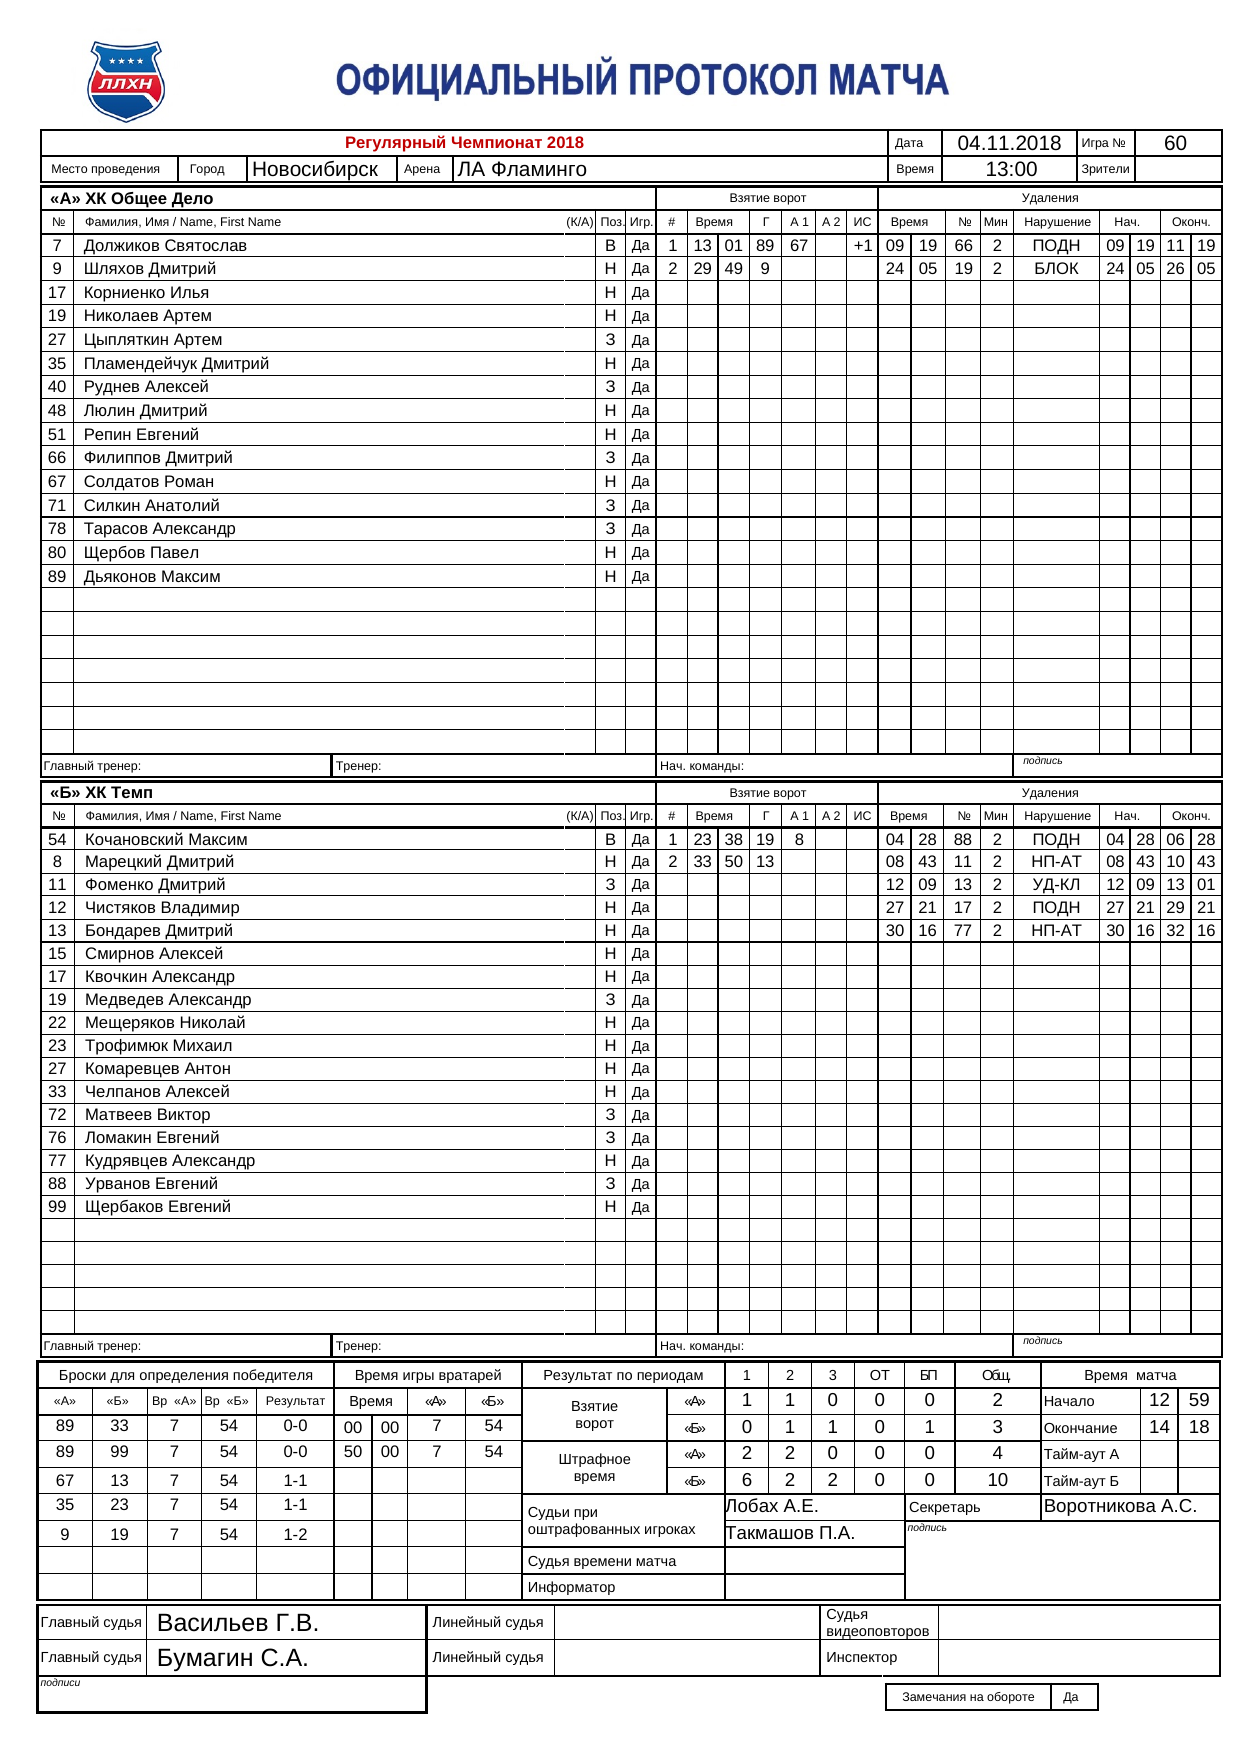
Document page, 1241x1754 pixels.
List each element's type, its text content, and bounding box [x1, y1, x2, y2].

table_cell [750, 1150, 781, 1172]
table_cell Главный судья [39, 1606, 146, 1639]
table_cell 0 [812, 1389, 854, 1413]
table_cell [719, 1058, 749, 1079]
table_cell [719, 943, 749, 964]
table_cell [912, 1127, 943, 1149]
table_cell [912, 1150, 943, 1172]
table_cell 3 [956, 1415, 1040, 1440]
table_cell [847, 612, 877, 634]
table_cell З [596, 518, 625, 540]
table_cell 00 [373, 1441, 407, 1467]
table_cell [1161, 943, 1190, 964]
table_cell [335, 1468, 371, 1493]
table_cell [1161, 376, 1190, 398]
table_header Игра № [1078, 131, 1134, 155]
table_cell [688, 659, 717, 682]
table_cell [1014, 305, 1099, 327]
table_cell [257, 1574, 333, 1599]
table_cell [1161, 1219, 1190, 1241]
table_cell 16 [1192, 920, 1221, 941]
table_cell [847, 376, 877, 398]
table_cell [657, 470, 687, 493]
table_cell Репин Евгений [74, 423, 564, 445]
table_cell [1161, 730, 1190, 753]
table_cell [946, 659, 980, 682]
table_cell [782, 541, 815, 564]
table_cell [847, 1173, 877, 1195]
table_cell [1131, 565, 1160, 587]
table_cell [782, 494, 815, 516]
table_cell [750, 730, 781, 753]
table_cell [1161, 989, 1190, 1011]
table_cell [847, 1242, 877, 1264]
table_cell [1100, 1150, 1129, 1172]
table_cell № [946, 211, 980, 233]
table_cell [719, 612, 749, 634]
table_cell А 1 [782, 805, 815, 826]
table_cell [750, 1288, 781, 1310]
table_cell [1014, 1173, 1099, 1195]
table_cell 05 [1131, 257, 1160, 280]
table_cell +1 [847, 235, 877, 256]
table_cell [1014, 943, 1099, 964]
table_cell [912, 966, 943, 987]
table_cell [626, 659, 655, 682]
table_header «Б» ХК Темп [42, 783, 655, 803]
table_cell 54 [202, 1494, 256, 1520]
table_cell 19 [750, 829, 781, 849]
table_cell [750, 352, 781, 374]
table_cell [719, 565, 749, 587]
table_cell [816, 518, 846, 540]
table_cell [816, 707, 846, 729]
table_cell 24 [1100, 257, 1129, 280]
table_cell [719, 1081, 749, 1103]
table_cell [912, 470, 945, 493]
table_cell [42, 636, 73, 658]
table_cell [944, 1035, 980, 1057]
table_cell [596, 1219, 625, 1241]
table_cell [657, 541, 687, 564]
table_cell [565, 659, 595, 682]
table_cell [782, 1127, 815, 1149]
table_cell [847, 874, 877, 895]
table_cell [1192, 328, 1221, 351]
table_cell [1100, 518, 1129, 540]
table_cell [1192, 659, 1221, 682]
table_cell [879, 1173, 910, 1195]
table_cell [596, 1242, 625, 1264]
table_cell [879, 683, 910, 706]
table_cell Да [626, 874, 655, 895]
table_cell [879, 518, 910, 540]
table_cell Да [626, 1035, 655, 1057]
table_cell [847, 1035, 877, 1057]
table_cell [335, 1574, 371, 1599]
table_cell [981, 1150, 1013, 1172]
table_cell [1100, 659, 1129, 682]
table_cell [565, 1173, 595, 1195]
table_cell Н [596, 850, 625, 872]
table_cell [912, 1035, 943, 1057]
table_cell [1192, 989, 1221, 1011]
table_cell [816, 730, 846, 753]
table_cell [912, 541, 945, 564]
table_cell 13 [688, 235, 717, 256]
table_cell 28 [1131, 829, 1160, 849]
table_cell УД-КЛ [1014, 874, 1099, 895]
table_header Удаления [879, 188, 1221, 209]
table_cell [879, 423, 910, 445]
table_cell [596, 707, 625, 729]
table_cell [657, 896, 687, 918]
table_cell [782, 636, 815, 658]
table_cell [93, 1547, 147, 1573]
table_cell [335, 1494, 371, 1520]
table_cell [335, 1547, 371, 1573]
table_cell [1192, 1311, 1221, 1333]
table_header 04.11.2018 [943, 131, 1076, 155]
table_cell (К/А) [565, 211, 595, 233]
table_cell 9 [42, 257, 73, 280]
table_cell 27 [42, 328, 73, 351]
table_cell [782, 920, 815, 941]
table_cell Н [596, 920, 625, 941]
table_cell 2 [769, 1442, 811, 1467]
table_cell 21 [1192, 896, 1221, 918]
table_cell Да [626, 1196, 655, 1218]
table_cell 00 [335, 1416, 371, 1440]
table_cell [939, 1640, 1219, 1675]
table_cell [1192, 281, 1221, 303]
table_cell [847, 494, 877, 516]
table_cell [946, 494, 980, 516]
table_cell [657, 1265, 687, 1287]
table_cell [1192, 1242, 1221, 1264]
table_cell [1161, 281, 1190, 303]
table_cell [688, 588, 717, 611]
table_cell [42, 588, 73, 611]
table_cell [1161, 612, 1190, 634]
table_cell [1161, 1127, 1190, 1149]
table_cell [565, 730, 595, 753]
table_cell [944, 1127, 980, 1149]
table_cell 66 [42, 446, 73, 469]
table_cell [1131, 541, 1160, 564]
table_cell 2 [981, 896, 1013, 918]
table_cell [719, 659, 749, 682]
table_cell 7 [148, 1468, 201, 1493]
table_cell [782, 659, 815, 682]
table_cell [750, 446, 781, 469]
table_cell [1100, 1058, 1129, 1079]
table_cell [1100, 730, 1129, 753]
table_cell [1100, 707, 1129, 729]
table_cell [1131, 1150, 1160, 1172]
table_cell [565, 1150, 595, 1172]
table_cell Н [596, 399, 625, 422]
table_cell [912, 1242, 943, 1264]
table_cell [782, 1265, 815, 1287]
table_cell 11 [1161, 235, 1190, 256]
table_cell [981, 612, 1013, 634]
table_cell [719, 328, 749, 351]
table_cell Бондарев Дмитрий [75, 920, 564, 941]
table_header Замечания на обороте [887, 1685, 1050, 1709]
table_cell 12 [1100, 874, 1129, 895]
table_cell [782, 1288, 815, 1310]
table_cell 27 [879, 896, 910, 918]
table_cell [373, 1547, 407, 1573]
table_cell Да [626, 257, 655, 280]
table_cell 0 [855, 1389, 904, 1413]
table_cell [1192, 1150, 1221, 1172]
table_cell 35 [42, 352, 73, 374]
table_cell [1192, 305, 1221, 327]
table_cell Пламендейчук Дмитрий [74, 352, 564, 374]
table_cell [688, 1012, 717, 1033]
table_cell [1100, 943, 1129, 964]
table_cell [1100, 1311, 1129, 1333]
table_cell З [596, 989, 625, 1011]
table_cell [1100, 399, 1129, 422]
table_cell [596, 683, 625, 706]
table_cell подписи [39, 1677, 425, 1711]
table_cell [657, 1035, 687, 1057]
table_cell [626, 636, 655, 658]
table_cell [408, 1547, 465, 1573]
table_cell [816, 1035, 846, 1057]
table_cell [1100, 588, 1129, 611]
table_cell [688, 494, 717, 516]
table_cell [782, 1150, 815, 1172]
table_cell 66 [946, 235, 980, 256]
table_cell А 2 [816, 211, 846, 233]
table_cell [946, 565, 980, 587]
table_cell [657, 1150, 687, 1172]
table_cell Нач. команды: [657, 1335, 1012, 1356]
table_cell 13 [944, 874, 980, 895]
table_cell [1161, 399, 1190, 422]
table_cell 09 [1131, 874, 1160, 895]
table_cell [1161, 1104, 1190, 1126]
table_cell [596, 1311, 625, 1333]
table_cell [719, 1104, 749, 1126]
table_cell [1014, 423, 1099, 445]
table_cell [1192, 1265, 1221, 1287]
table_cell 33 [93, 1416, 147, 1440]
table_cell 2 [981, 235, 1013, 256]
table_cell [1192, 730, 1221, 753]
table_cell [1141, 1468, 1177, 1493]
table_cell [883, 1677, 1220, 1681]
table_cell [688, 1058, 717, 1079]
table_cell [750, 1196, 781, 1218]
table_cell [626, 707, 655, 729]
table_cell [1100, 446, 1129, 469]
table_cell [847, 943, 877, 964]
table_cell [688, 612, 717, 634]
table_cell [750, 1035, 781, 1057]
table_cell [912, 1219, 943, 1241]
table_cell [847, 281, 877, 303]
table_cell [750, 1311, 781, 1333]
table_cell [782, 588, 815, 611]
table_cell [1131, 636, 1160, 658]
table_cell [981, 636, 1013, 658]
table_cell [688, 328, 717, 351]
table_cell [1100, 966, 1129, 987]
table_cell Воротникова А.С. [1042, 1495, 1219, 1520]
table_cell [373, 1574, 407, 1599]
table_cell [1192, 612, 1221, 634]
table_cell [1014, 707, 1099, 729]
table_cell [565, 588, 595, 611]
table_cell [847, 989, 877, 1011]
table_cell 6 [726, 1468, 768, 1493]
table_cell [626, 1219, 655, 1241]
table_cell [626, 1311, 655, 1333]
table_cell [981, 446, 1013, 469]
table_cell [1131, 659, 1160, 682]
table_cell [42, 707, 73, 729]
table_cell 01 [719, 235, 749, 256]
table_cell [1161, 1173, 1190, 1195]
table_cell З [596, 446, 625, 469]
table_cell [1014, 1127, 1099, 1149]
table_cell [879, 1104, 910, 1126]
table_cell З [596, 1127, 625, 1149]
table_cell 78 [42, 518, 73, 540]
table_cell [1161, 659, 1190, 682]
table_cell [565, 257, 595, 280]
table_cell [1161, 518, 1190, 540]
table_cell [946, 281, 980, 303]
table_cell [879, 305, 910, 327]
table_cell [879, 943, 910, 964]
table_cell 23 [42, 1035, 74, 1057]
table_cell [596, 730, 625, 753]
table_cell 43 [1131, 850, 1160, 872]
table_cell [946, 707, 980, 729]
table_header 1 [726, 1363, 768, 1387]
table_cell [944, 943, 980, 964]
table_cell [565, 541, 595, 564]
table_cell [912, 352, 945, 374]
table_cell [1014, 612, 1099, 634]
table_cell [688, 541, 717, 564]
table_cell Кудрявцев Александр [75, 1150, 564, 1172]
table_cell [816, 1058, 846, 1079]
table_cell [1100, 1242, 1129, 1264]
table_cell [719, 541, 749, 564]
table_cell [944, 966, 980, 987]
table_cell [42, 1219, 74, 1241]
table_cell [912, 683, 945, 706]
table_cell [1100, 1035, 1129, 1057]
table_cell Секретарь [906, 1495, 1040, 1520]
table_cell [981, 328, 1013, 351]
table_cell [1192, 1173, 1221, 1195]
table_cell [75, 1242, 564, 1264]
table_cell [719, 1311, 749, 1333]
table_cell [879, 1150, 910, 1172]
table_cell [74, 730, 564, 753]
table_cell [847, 399, 877, 422]
table_cell [944, 1242, 980, 1264]
table_cell Щербов Павел [74, 541, 564, 564]
table_cell [688, 1081, 717, 1103]
table_cell [981, 399, 1013, 422]
table_cell [847, 1058, 877, 1079]
table_cell [1100, 636, 1129, 658]
table_cell Инспектор [821, 1640, 938, 1675]
table_cell [750, 305, 781, 327]
table_cell Да [626, 1150, 655, 1172]
table_cell [750, 943, 781, 964]
table_cell [847, 659, 877, 682]
table_cell [816, 874, 846, 895]
table_cell [1014, 281, 1099, 303]
table_cell 28 [1192, 829, 1221, 849]
table_cell [750, 565, 781, 587]
table_cell 35 [39, 1494, 92, 1520]
table_cell [596, 588, 625, 611]
table_cell Николаев Артем [74, 305, 564, 327]
table_cell подпись [906, 1522, 1219, 1599]
table_cell Главный тренер: [42, 1335, 330, 1356]
table_cell [782, 1104, 815, 1126]
table_cell [981, 1242, 1013, 1264]
table_cell [1014, 1035, 1099, 1057]
table_cell [688, 1150, 717, 1172]
table_cell 54 [466, 1416, 521, 1440]
table_cell [847, 470, 877, 493]
table_cell [719, 518, 749, 540]
table_cell [847, 1081, 877, 1103]
table_cell 16 [912, 920, 943, 941]
table_cell Чистяков Владимир [75, 896, 564, 918]
table_cell [912, 707, 945, 729]
table_cell 32 [1161, 920, 1190, 941]
table_cell 0 [905, 1442, 954, 1467]
table_cell [466, 1547, 521, 1573]
table_cell 67 [42, 470, 73, 493]
table_cell [912, 1288, 943, 1310]
table_cell Время [879, 805, 943, 826]
table_cell [879, 541, 910, 564]
table_cell # [657, 211, 687, 233]
table_cell [782, 874, 815, 895]
table_cell [565, 1104, 595, 1126]
table_cell Н [596, 966, 625, 987]
table_cell [847, 541, 877, 564]
table_cell ПОДН [1014, 896, 1099, 918]
table_cell [75, 1219, 564, 1241]
table_cell [782, 352, 815, 374]
table_cell [565, 494, 595, 516]
table_cell [565, 896, 595, 918]
table_cell 54 [202, 1521, 256, 1546]
table_cell Тренер: [333, 755, 655, 776]
table_cell [1192, 446, 1221, 469]
table_cell 28 [912, 829, 943, 849]
table_cell [373, 1468, 407, 1493]
table_cell [1161, 1288, 1190, 1310]
table_cell [816, 470, 846, 493]
table_cell [688, 1311, 717, 1333]
table_cell З [596, 376, 625, 398]
table_cell [75, 1288, 564, 1310]
table_cell [688, 1104, 717, 1126]
table_cell [981, 1012, 1013, 1033]
table_cell [816, 446, 846, 469]
table_cell Главный судья [39, 1640, 146, 1675]
table_cell [657, 1012, 687, 1033]
table_cell [688, 896, 717, 918]
table_cell [688, 1288, 717, 1310]
table_cell 2 [769, 1468, 811, 1493]
table_cell [912, 494, 945, 516]
table_cell [782, 1311, 815, 1333]
table_cell [148, 1547, 201, 1573]
table_cell [565, 829, 595, 849]
table_cell Квочкин Александр [75, 966, 564, 987]
table_cell «Б» [668, 1468, 724, 1493]
table_cell [1100, 1288, 1129, 1310]
table_cell [1131, 683, 1160, 706]
table_cell 29 [1161, 896, 1190, 918]
table_cell [39, 1547, 92, 1573]
table_cell [816, 376, 846, 398]
table_cell [944, 1173, 980, 1195]
table_cell 4 [956, 1442, 1040, 1467]
table_cell Фамилия, Имя / Name, First Name [75, 805, 565, 826]
table_cell Комаревцев Антон [75, 1058, 564, 1079]
table_cell Взятие ворот [523, 1389, 666, 1440]
table_cell 2 [981, 850, 1013, 872]
table_cell [912, 376, 945, 398]
table_cell [42, 1265, 74, 1287]
table_cell [847, 707, 877, 729]
table_header Да [1052, 1685, 1097, 1709]
table_cell [946, 470, 980, 493]
table_cell ИС [847, 805, 877, 826]
table_cell [912, 423, 945, 445]
table_cell [1100, 352, 1129, 374]
table_cell 2 [657, 850, 687, 872]
table_cell [944, 1311, 980, 1333]
table_cell 19 [946, 257, 980, 280]
table_cell [1192, 1219, 1221, 1241]
table_cell [981, 423, 1013, 445]
table_cell [816, 494, 846, 516]
table_cell Поз. [596, 211, 625, 233]
table_cell [981, 1219, 1013, 1241]
table_cell 2 [657, 257, 687, 280]
table_cell [816, 423, 846, 445]
table_cell Тарасов Александр [74, 518, 564, 540]
table_cell [750, 281, 781, 303]
table_cell [657, 399, 687, 422]
table_cell [782, 966, 815, 987]
table_cell [1131, 1104, 1160, 1126]
table_cell 19 [93, 1521, 147, 1546]
table_cell [944, 1265, 980, 1287]
table_cell [74, 636, 564, 658]
table_header Удаления [879, 783, 1221, 803]
table_cell [719, 896, 749, 918]
table_cell [912, 1173, 943, 1195]
table_cell 04 [1100, 829, 1129, 849]
table_cell [847, 588, 877, 611]
table_cell [1100, 1127, 1129, 1149]
table_cell [688, 565, 717, 587]
table_cell [726, 1575, 904, 1599]
table_cell [879, 494, 910, 516]
table_cell [719, 1127, 749, 1149]
table_cell [912, 1196, 943, 1218]
table_cell 54 [42, 829, 74, 849]
table_cell Вр «Б» [202, 1389, 256, 1413]
table_cell [565, 1035, 595, 1057]
table_cell [42, 612, 73, 634]
table_cell 22 [42, 1012, 74, 1033]
table_cell [1192, 966, 1221, 987]
table_cell [816, 1173, 846, 1195]
table_cell [1131, 966, 1160, 987]
table_cell Урванов Евгений [75, 1173, 564, 1195]
table_cell [1192, 423, 1221, 445]
table_cell [1161, 446, 1190, 469]
table_cell [1131, 707, 1160, 729]
table_cell Щербаков Евгений [75, 1196, 564, 1218]
table_cell 04 [879, 829, 910, 849]
table_cell [879, 1288, 910, 1310]
table_cell 2 [981, 874, 1013, 895]
table_cell «Б » [466, 1389, 521, 1413]
table_cell 9 [750, 257, 781, 280]
table_cell 2 [956, 1389, 1040, 1413]
table_cell [912, 1081, 943, 1103]
table_cell Линейный судья [428, 1606, 554, 1639]
table_cell [565, 1058, 595, 1079]
table_cell [42, 659, 73, 682]
table_cell [657, 636, 687, 658]
table_cell [981, 352, 1013, 374]
table_cell [879, 565, 910, 587]
table_cell [626, 683, 655, 706]
table_cell [688, 1196, 717, 1218]
table_cell [750, 423, 781, 445]
table_cell № [944, 805, 980, 826]
table_cell [816, 399, 846, 422]
table_cell 89 [42, 565, 73, 587]
table_cell (К/А) [565, 805, 595, 826]
table_cell Н [596, 1035, 625, 1057]
table_cell [565, 1288, 595, 1310]
table_cell Игр. [626, 805, 655, 826]
table_header Регулярный Чемпионат 2018 [42, 131, 887, 155]
table_header Время матча [1042, 1363, 1219, 1387]
table_cell [816, 1242, 846, 1264]
table_cell Мещеряков Николай [75, 1012, 564, 1033]
table_cell [1100, 1265, 1129, 1287]
table_header Дата [889, 131, 941, 155]
table_cell [657, 423, 687, 445]
table_cell 54 [466, 1441, 521, 1467]
table_cell [657, 874, 687, 895]
table_cell Да [626, 423, 655, 445]
table_cell [1131, 446, 1160, 469]
table_cell [946, 541, 980, 564]
table_cell 17 [42, 281, 73, 303]
table_cell [466, 1521, 521, 1546]
table_cell [466, 1468, 521, 1493]
table_cell [688, 423, 717, 445]
table_cell Оконч. [1161, 211, 1221, 233]
table_cell [1131, 399, 1160, 422]
table_header Общ. [956, 1363, 1040, 1387]
table_cell [1014, 1196, 1099, 1218]
table_cell Окончание [1042, 1415, 1140, 1440]
table_cell [42, 1311, 74, 1333]
table_cell [847, 518, 877, 540]
table_cell [688, 399, 717, 422]
table_cell 17 [42, 966, 74, 987]
table_cell [39, 1574, 92, 1599]
table_cell 13 [1161, 874, 1190, 895]
table_cell 88 [944, 829, 980, 849]
table_cell [750, 1127, 781, 1149]
table_cell [657, 966, 687, 987]
table_cell 23 [688, 829, 717, 849]
table_cell [1131, 328, 1160, 351]
table_cell [1192, 1196, 1221, 1218]
table_cell [565, 470, 595, 493]
table_cell [912, 730, 945, 753]
table_cell [816, 659, 846, 682]
table_cell [816, 352, 846, 374]
table_cell [565, 1081, 595, 1103]
table_cell 1 [769, 1389, 811, 1413]
table_cell 89 [39, 1416, 92, 1440]
table_cell Время [688, 211, 749, 233]
table_cell [1100, 1196, 1129, 1218]
table_cell [1014, 446, 1099, 469]
table_cell [657, 1219, 687, 1241]
table_cell [657, 683, 687, 706]
table_cell [719, 446, 749, 469]
table_cell В [596, 235, 625, 256]
table_cell [688, 874, 717, 895]
table_cell [981, 1288, 1013, 1310]
table_cell [1179, 1441, 1219, 1467]
table_cell 24 [879, 257, 910, 280]
table_cell [1014, 1058, 1099, 1079]
table_cell 2 [981, 920, 1013, 941]
table_cell Город [179, 157, 246, 181]
table_cell Тайм-аут Б [1042, 1468, 1140, 1493]
table_cell [719, 1288, 749, 1310]
table_cell [565, 565, 595, 587]
table_cell [555, 1606, 819, 1639]
table_cell Да [626, 494, 655, 516]
table_cell [879, 659, 910, 682]
table_cell [688, 376, 717, 398]
table_cell 43 [912, 850, 943, 872]
table_cell [816, 1196, 846, 1218]
table_cell [202, 1547, 256, 1573]
table_cell [1161, 1242, 1190, 1264]
table_cell Васильев Г.В. [147, 1606, 425, 1639]
table_cell [688, 1219, 717, 1241]
table_cell 0 [726, 1415, 768, 1440]
table_cell [1014, 1288, 1099, 1310]
table_cell [1161, 1265, 1190, 1287]
table_cell [750, 328, 781, 351]
table_cell Мин [981, 805, 1013, 826]
table_cell 9 [39, 1521, 92, 1546]
table_cell [847, 1104, 877, 1126]
table_cell 51 [42, 423, 73, 445]
table_cell [879, 352, 910, 374]
table_cell [74, 588, 564, 611]
table_cell [912, 588, 945, 611]
table_cell 0 [855, 1415, 904, 1440]
table_cell [719, 1150, 749, 1172]
table_cell [1192, 588, 1221, 611]
table_cell [75, 1311, 564, 1333]
table_cell [1100, 1104, 1129, 1126]
table_cell [847, 850, 877, 872]
table_cell [565, 989, 595, 1011]
table_cell [1192, 943, 1221, 964]
table_cell [847, 1288, 877, 1310]
table_cell [847, 305, 877, 327]
table_cell 06 [1161, 829, 1190, 849]
table_cell [1100, 565, 1129, 587]
table_cell [1014, 659, 1099, 682]
table_cell [782, 1081, 815, 1103]
table_cell «А» [668, 1442, 724, 1467]
table_cell [981, 1265, 1013, 1287]
table_cell 33 [42, 1081, 74, 1103]
table_cell 1 [657, 829, 687, 849]
table_cell 1 [657, 235, 687, 256]
table_cell [782, 376, 815, 398]
table_cell Время [335, 1389, 407, 1413]
table_cell ПОДН [1014, 235, 1099, 256]
table_cell [912, 943, 943, 964]
table_cell [1179, 1468, 1219, 1493]
table_cell [816, 328, 846, 351]
table_cell Н [596, 541, 625, 564]
table_cell [1014, 1104, 1099, 1126]
table_cell [750, 399, 781, 422]
table_cell [944, 989, 980, 1011]
table_cell [408, 1494, 465, 1520]
table_cell [816, 1081, 846, 1103]
table_cell [750, 1058, 781, 1079]
table_cell [1131, 281, 1160, 303]
table_cell [750, 1173, 781, 1195]
table_cell № [42, 805, 74, 826]
table_cell [657, 659, 687, 682]
table_cell [879, 636, 910, 658]
table_cell Да [626, 281, 655, 303]
table_cell [816, 1150, 846, 1172]
table_cell [1131, 989, 1160, 1011]
table_cell Н [596, 896, 625, 918]
table_cell [879, 328, 910, 351]
table_cell [750, 966, 781, 987]
table_cell 48 [42, 399, 73, 422]
table_cell Судья видеоповторов [821, 1606, 938, 1639]
table_cell З [596, 494, 625, 516]
table_cell 76 [42, 1127, 74, 1149]
table_cell [782, 565, 815, 587]
table_cell [879, 966, 910, 987]
table_cell [657, 1104, 687, 1126]
table_cell «А» [39, 1389, 92, 1413]
table_cell [750, 1242, 781, 1264]
table_cell [719, 1219, 749, 1241]
table_cell [688, 352, 717, 374]
table_cell Место проведения [42, 157, 177, 181]
table_cell [565, 305, 595, 327]
table_cell [847, 1127, 877, 1149]
table_cell Да [626, 943, 655, 964]
table_cell [816, 1311, 846, 1333]
table_cell [944, 1058, 980, 1079]
table_cell [981, 541, 1013, 564]
table_cell [688, 470, 717, 493]
table_cell 11 [944, 850, 980, 872]
table_cell [782, 896, 815, 918]
table_header Взятие ворот [657, 783, 877, 803]
table_cell [565, 518, 595, 540]
table_header Результат по периодам [523, 1363, 724, 1387]
table_cell [565, 1127, 595, 1149]
table_cell [408, 1521, 465, 1546]
table_cell Филиппов Дмитрий [74, 446, 564, 469]
table_cell Зрители [1078, 157, 1134, 181]
table_cell [1161, 470, 1190, 493]
table_cell [816, 588, 846, 611]
table_cell [879, 1196, 910, 1218]
table_cell [946, 446, 980, 469]
table_cell [1131, 1035, 1160, 1057]
table_cell [879, 1035, 910, 1057]
table_cell [1161, 1035, 1190, 1057]
table_cell [912, 636, 945, 658]
table_header Броски для определения победителя [39, 1363, 333, 1387]
table_cell [657, 730, 687, 753]
table_cell Медведев Александр [75, 989, 564, 1011]
table_cell [1014, 399, 1099, 422]
table_cell [1161, 1058, 1190, 1079]
table_cell [782, 943, 815, 964]
table_cell [847, 1265, 877, 1287]
table_cell Начало [1042, 1389, 1140, 1413]
table_cell 38 [719, 829, 749, 849]
table_cell [688, 1265, 717, 1287]
table_cell [688, 305, 717, 327]
table_cell [981, 683, 1013, 706]
table_cell 21 [912, 896, 943, 918]
table_cell [688, 1035, 717, 1057]
table_cell Тайм-аут А [1042, 1441, 1140, 1467]
table_cell 09 [1100, 235, 1129, 256]
table_cell [946, 683, 980, 706]
table_cell [1192, 494, 1221, 516]
table_cell [912, 305, 945, 327]
table_cell [42, 1288, 74, 1310]
table_cell [912, 612, 945, 634]
table_cell [657, 376, 687, 398]
table_cell [981, 943, 1013, 964]
table_cell [879, 446, 910, 469]
table_cell Оконч. [1161, 805, 1221, 826]
table_cell [657, 943, 687, 964]
table_cell 1 [726, 1389, 768, 1413]
table_header 3 [812, 1363, 854, 1387]
table_cell А 2 [816, 805, 846, 826]
table_cell 12 [1141, 1389, 1177, 1413]
table_cell 13 [42, 920, 74, 941]
table_cell [946, 588, 980, 611]
table_cell [719, 1035, 749, 1057]
table_cell [750, 494, 781, 516]
table_cell [946, 730, 980, 753]
table_cell [1192, 376, 1221, 398]
table_cell [657, 328, 687, 351]
table_cell 0-0 [257, 1416, 333, 1440]
table_cell [750, 612, 781, 634]
table_cell [750, 541, 781, 564]
table_cell [626, 1265, 655, 1287]
table_cell [1100, 423, 1129, 445]
table_cell «А» [408, 1389, 465, 1413]
table_cell Н [596, 305, 625, 327]
table_cell [1161, 707, 1190, 729]
table_cell 11 [42, 874, 74, 895]
table_cell [1141, 1441, 1177, 1467]
table_cell [719, 1173, 749, 1195]
table_cell [688, 281, 717, 303]
table_cell [912, 1058, 943, 1079]
table_cell 19 [42, 989, 74, 1011]
table_cell подпись [1014, 755, 1221, 776]
table_cell [847, 423, 877, 445]
table_cell 00 [373, 1416, 407, 1440]
table_cell 10 [956, 1468, 1040, 1493]
table_cell [688, 920, 717, 941]
table_cell [782, 446, 815, 469]
table_cell [688, 707, 717, 729]
table_cell [1100, 376, 1129, 398]
table_cell [466, 1574, 521, 1599]
table_cell 77 [42, 1150, 74, 1172]
table_cell [847, 636, 877, 658]
table_cell [1014, 1311, 1099, 1333]
table_cell [750, 920, 781, 941]
table_cell Н [596, 352, 625, 374]
table_cell [1131, 1081, 1160, 1103]
table_cell Смирнов Алексей [75, 943, 564, 964]
table_cell [1192, 707, 1221, 729]
table_cell [750, 376, 781, 398]
table_cell Н [596, 281, 625, 303]
table_cell [816, 541, 846, 564]
table_cell [879, 989, 910, 1011]
table_cell Нач. [1100, 211, 1160, 233]
table_cell Нач. [1100, 805, 1160, 826]
table_cell [750, 1265, 781, 1287]
table_cell [657, 1288, 687, 1310]
table_cell [816, 612, 846, 634]
table_cell [596, 612, 625, 634]
table_cell Фоменко Дмитрий [75, 874, 564, 895]
table_cell [816, 920, 846, 941]
table_cell 05 [912, 257, 945, 280]
table_cell [565, 636, 595, 658]
table_cell [946, 399, 980, 422]
table_cell [944, 1150, 980, 1172]
table_cell [1131, 588, 1160, 611]
table_cell 2 [726, 1442, 768, 1467]
table_cell Главный тренер: [42, 755, 330, 776]
table_cell Да [626, 966, 655, 987]
table_cell [879, 376, 910, 398]
table_cell 13 [93, 1468, 147, 1493]
table_cell Н [596, 470, 625, 493]
table_cell 89 [39, 1441, 92, 1467]
table_cell [1192, 1127, 1221, 1149]
table_cell [202, 1574, 256, 1599]
table_cell [1100, 1219, 1129, 1241]
table_cell [93, 1574, 147, 1599]
table_cell [816, 281, 846, 303]
table_cell [1100, 1173, 1129, 1195]
table_cell [879, 281, 910, 303]
table_cell 43 [1192, 850, 1221, 872]
table_cell [816, 1265, 846, 1287]
table_cell 26 [1161, 257, 1190, 280]
table_cell [981, 1104, 1013, 1126]
table_cell [1161, 636, 1190, 658]
table_cell [719, 1012, 749, 1033]
table_cell [944, 1081, 980, 1103]
table_cell [1131, 1012, 1160, 1033]
table_cell [719, 470, 749, 493]
table_cell [782, 257, 815, 280]
table_cell [879, 1311, 910, 1333]
table_cell 0 [855, 1442, 904, 1467]
table_cell [782, 850, 815, 872]
table_cell НП-АТ [1014, 850, 1099, 872]
table_cell 8 [782, 829, 815, 849]
table_cell [596, 636, 625, 658]
table_cell [912, 989, 943, 1011]
table_cell [42, 683, 73, 706]
table_cell [719, 966, 749, 987]
table_cell [565, 352, 595, 374]
table_cell [847, 257, 877, 280]
table_cell [657, 518, 687, 540]
table_cell [1014, 1150, 1099, 1172]
table_cell [816, 636, 846, 658]
table_cell Да [626, 896, 655, 918]
table_cell [1131, 376, 1160, 398]
table_cell [657, 1196, 687, 1218]
table_cell [1014, 966, 1099, 987]
table_cell «А» [668, 1389, 724, 1413]
table_cell Дьяконов Максим [74, 565, 564, 587]
table_cell Да [626, 376, 655, 398]
table_cell 1 [812, 1415, 854, 1440]
table_cell Фамилия, Имя / Name, First Name [74, 211, 565, 233]
table_cell Нач. команды: [657, 755, 1012, 776]
table_cell [42, 1242, 74, 1264]
table_cell [1192, 518, 1221, 540]
table_cell [657, 352, 687, 374]
table_cell Г [750, 211, 781, 233]
table_cell [565, 1219, 595, 1241]
table_cell № [42, 211, 73, 233]
table_cell [1131, 943, 1160, 964]
table_cell 08 [879, 850, 910, 872]
table_cell [981, 730, 1013, 753]
table_cell [981, 518, 1013, 540]
table_cell [750, 518, 781, 540]
table_cell [1131, 1196, 1160, 1218]
table_cell [782, 518, 815, 540]
table_cell [981, 966, 1013, 987]
table_cell [782, 707, 815, 729]
table_cell [816, 683, 846, 706]
table_cell [1192, 1012, 1221, 1033]
table_cell НП-АТ [1014, 920, 1099, 941]
table_cell [782, 730, 815, 753]
table_cell 49 [719, 257, 749, 280]
table_cell Судьи при оштрафованных игроках [523, 1495, 724, 1546]
table_cell [1131, 305, 1160, 327]
table_cell [719, 920, 749, 941]
table_cell [688, 518, 717, 540]
table_cell [565, 376, 595, 398]
table_cell [750, 659, 781, 682]
table_cell 23 [93, 1494, 147, 1520]
table_cell [1192, 1288, 1221, 1310]
table_cell Н [596, 1150, 625, 1172]
table_cell 12 [879, 874, 910, 895]
table_cell [782, 423, 815, 445]
table_cell [565, 446, 595, 469]
table_cell [946, 636, 980, 658]
table_cell [816, 989, 846, 1011]
table_cell Да [626, 1058, 655, 1079]
table_cell [847, 1012, 877, 1033]
table_cell [1192, 1104, 1221, 1126]
table_cell 71 [42, 494, 73, 516]
table_cell [1100, 328, 1129, 351]
table_header ОТ [855, 1363, 904, 1387]
table_cell [816, 1012, 846, 1033]
table_cell [782, 470, 815, 493]
table_cell [1131, 1265, 1160, 1287]
table_cell Да [626, 446, 655, 469]
table_cell [981, 376, 1013, 398]
table_cell [1161, 1150, 1190, 1172]
table_cell БЛОК [1014, 257, 1099, 280]
table_cell [688, 683, 717, 706]
table_cell 0 [855, 1468, 904, 1493]
table_cell [688, 943, 717, 964]
table_cell Нарушение [1014, 211, 1099, 233]
table_cell [719, 1265, 749, 1287]
table_cell [946, 518, 980, 540]
table_cell [816, 235, 846, 256]
table_cell Марецкий Дмитрий [75, 850, 564, 872]
table_cell [782, 683, 815, 706]
table_cell [688, 1127, 717, 1149]
table_cell [657, 612, 687, 634]
table_cell [1161, 352, 1190, 374]
table_cell [1100, 683, 1129, 706]
table_cell Да [626, 470, 655, 493]
table_cell [782, 1173, 815, 1195]
table_cell 2 [981, 257, 1013, 280]
table_cell Должиков Святослав [74, 235, 564, 256]
table_cell [1161, 565, 1190, 587]
table_cell [879, 470, 910, 493]
table_cell Н [596, 257, 625, 280]
table_cell Да [626, 518, 655, 540]
table_cell [1161, 1081, 1190, 1103]
table_cell [981, 1173, 1013, 1195]
table_cell Результат [257, 1389, 333, 1413]
table_cell [657, 281, 687, 303]
table_cell [1099, 1682, 1220, 1711]
table_cell 67 [39, 1468, 92, 1493]
table_cell [847, 352, 877, 374]
table_cell 12 [42, 896, 74, 918]
table_cell [750, 683, 781, 706]
table_cell [565, 1012, 595, 1033]
table_cell [74, 707, 564, 729]
table_cell [1014, 1265, 1099, 1287]
table_cell Н [596, 1081, 625, 1103]
table_cell Да [626, 1081, 655, 1103]
table_cell [750, 1219, 781, 1241]
table_cell [1131, 470, 1160, 493]
table_cell [688, 1173, 717, 1195]
table_cell [1131, 1058, 1160, 1079]
table_cell [719, 281, 749, 303]
table_cell [1161, 1311, 1190, 1333]
table_cell Да [626, 565, 655, 587]
table_cell [719, 1196, 749, 1218]
table_cell 18 [1179, 1415, 1219, 1440]
table_cell 40 [42, 376, 73, 398]
table_cell [555, 1640, 819, 1675]
table_cell [626, 588, 655, 611]
table_cell [946, 328, 980, 351]
table_cell [750, 1012, 781, 1033]
table_cell [626, 1288, 655, 1310]
table_cell [1014, 683, 1099, 706]
table_cell [719, 707, 749, 729]
table_cell [1131, 612, 1160, 634]
table_cell [1014, 588, 1099, 611]
table_cell 13 [750, 850, 781, 872]
table_cell Трофимюк Михаил [75, 1035, 564, 1057]
table_cell [981, 281, 1013, 303]
table_cell [257, 1547, 333, 1573]
table_cell Руднев Алексей [74, 376, 564, 398]
table_cell [1161, 966, 1190, 987]
table_cell [565, 1265, 595, 1287]
table_cell Нарушение [1014, 805, 1099, 826]
table_cell [657, 494, 687, 516]
table_cell [657, 989, 687, 1011]
table_cell Да [626, 1173, 655, 1195]
table_cell 88 [42, 1173, 74, 1195]
table_cell [1014, 541, 1099, 564]
table_cell [750, 874, 781, 895]
table_cell [782, 989, 815, 1011]
table_cell [565, 423, 595, 445]
table_cell Солдатов Роман [74, 470, 564, 493]
table_cell Н [596, 943, 625, 964]
table_cell [1014, 1012, 1099, 1033]
table_cell Н [596, 423, 625, 445]
table_cell Н [596, 1058, 625, 1079]
table_cell 09 [879, 235, 910, 256]
table_cell [816, 305, 846, 327]
table_cell [719, 305, 749, 327]
table_cell [626, 1242, 655, 1264]
table_cell [74, 659, 564, 682]
table_cell 19 [1192, 235, 1221, 256]
table_cell [1131, 1219, 1160, 1241]
table_cell Челпанов Алексей [75, 1081, 564, 1103]
table_cell [688, 636, 717, 658]
table_cell Линейный судья [428, 1640, 554, 1675]
table_cell А 1 [782, 211, 815, 233]
table_cell [912, 659, 945, 682]
table_cell [879, 1012, 910, 1033]
table_cell [74, 683, 564, 706]
table_cell [1161, 423, 1190, 445]
table_cell [879, 707, 910, 729]
table_cell [1131, 518, 1160, 540]
table_cell [1161, 1012, 1190, 1033]
table_cell [782, 1219, 815, 1241]
table_cell 99 [42, 1196, 74, 1218]
table_cell [1136, 157, 1221, 181]
table_cell [657, 707, 687, 729]
table_cell [1014, 352, 1099, 374]
table_cell 19 [1131, 235, 1160, 256]
table_cell [688, 446, 717, 469]
table_cell [816, 1127, 846, 1149]
table_cell [1131, 1127, 1160, 1149]
table_cell [750, 707, 781, 729]
table_cell [816, 943, 846, 964]
table_cell [981, 565, 1013, 587]
table_cell 1-2 [257, 1521, 333, 1546]
table_cell 54 [202, 1416, 256, 1440]
table_cell [847, 328, 877, 351]
table_header БП [905, 1363, 954, 1387]
table_cell [847, 920, 877, 941]
table_cell [981, 470, 1013, 493]
table_cell [1100, 305, 1129, 327]
table_cell [879, 730, 910, 753]
table_header 2 [769, 1363, 811, 1387]
table_cell 13:00 [943, 157, 1076, 181]
table_cell 59 [1179, 1389, 1219, 1413]
table_cell [879, 1058, 910, 1079]
table_cell [565, 966, 595, 987]
table_cell [944, 1219, 980, 1241]
table_cell ПОДН [1014, 829, 1099, 849]
table_cell 7 [148, 1494, 201, 1520]
table_cell [1161, 328, 1190, 351]
table_cell [946, 423, 980, 445]
table_cell [719, 874, 749, 895]
table_cell [1014, 328, 1099, 351]
table_cell 7 [148, 1441, 201, 1467]
table_cell [719, 399, 749, 422]
table_cell [912, 1311, 943, 1333]
table_cell Да [626, 305, 655, 327]
table_cell 2 [981, 829, 1013, 849]
table_cell 27 [42, 1058, 74, 1079]
table_cell 7 [148, 1416, 201, 1440]
table_cell Силкин Анатолий [74, 494, 564, 516]
table_cell 09 [912, 874, 943, 895]
table_cell 08 [1100, 850, 1129, 872]
table_cell Да [626, 1012, 655, 1033]
table_cell [657, 1173, 687, 1195]
table_cell [879, 612, 910, 634]
table_cell [373, 1494, 407, 1520]
table_cell [946, 612, 980, 634]
table_cell 15 [42, 943, 74, 964]
table_cell [1192, 541, 1221, 564]
table_cell [596, 1265, 625, 1287]
table_cell [373, 1521, 407, 1546]
table_cell Штрафное время [523, 1442, 666, 1493]
table_cell [428, 1677, 882, 1711]
table_cell 7 [408, 1416, 465, 1440]
table_cell [1100, 612, 1129, 634]
table_cell [1131, 352, 1160, 374]
table_cell [939, 1606, 1219, 1639]
table_cell [408, 1468, 465, 1493]
table_cell [981, 1081, 1013, 1103]
table_cell [1192, 399, 1221, 422]
table_header Время игры вратарей [335, 1363, 521, 1387]
table_cell Да [626, 541, 655, 564]
table_cell Кочановский Максим [75, 829, 564, 849]
table_cell # [657, 805, 687, 826]
table_cell [719, 494, 749, 516]
table_cell [1100, 281, 1129, 303]
table_cell 80 [42, 541, 73, 564]
table_cell [782, 305, 815, 327]
table_cell 19 [912, 235, 945, 256]
table_cell [1131, 730, 1160, 753]
table_cell [1192, 636, 1221, 658]
table_cell Новосибирск [248, 157, 396, 181]
table_cell [816, 1288, 846, 1310]
table_cell [688, 1242, 717, 1264]
table_cell [1161, 588, 1190, 611]
table_cell [782, 281, 815, 303]
table_cell [565, 281, 595, 303]
table_cell Да [626, 1104, 655, 1126]
table_cell 54 [202, 1441, 256, 1467]
table_cell 1 [905, 1415, 954, 1440]
table_cell [565, 920, 595, 941]
table_cell [816, 1219, 846, 1241]
table_cell [981, 707, 1013, 729]
table_cell Информатор [523, 1575, 724, 1599]
table_cell [1014, 494, 1099, 516]
table_cell [847, 730, 877, 753]
table_cell [847, 1150, 877, 1172]
table_cell [816, 257, 846, 280]
table_cell [1192, 352, 1221, 374]
table_cell [565, 943, 595, 964]
table_cell 27 [1100, 896, 1129, 918]
table_cell [946, 305, 980, 327]
table_cell [981, 1196, 1013, 1218]
table_cell [726, 1548, 904, 1573]
table_cell 1-1 [257, 1494, 333, 1520]
table_cell [565, 683, 595, 706]
table_cell З [596, 1104, 625, 1126]
table_cell [1014, 1081, 1099, 1103]
table_cell 0-0 [257, 1441, 333, 1467]
table_cell [1131, 1288, 1160, 1310]
table_cell Да [626, 352, 655, 374]
table_cell «Б» [93, 1389, 147, 1413]
table_cell З [596, 328, 625, 351]
table_cell [596, 1288, 625, 1310]
table_cell [981, 588, 1013, 611]
table_cell [782, 1058, 815, 1079]
table_cell Тренер: [333, 1335, 655, 1356]
table_cell [981, 305, 1013, 327]
table_cell [565, 235, 595, 256]
table_cell [565, 612, 595, 634]
table_cell [847, 1311, 877, 1333]
table_cell [74, 612, 564, 634]
table_cell [1014, 518, 1099, 540]
table_cell [946, 352, 980, 374]
table_cell Судья времени матча [523, 1548, 724, 1573]
table_cell [912, 446, 945, 469]
table_cell [750, 989, 781, 1011]
table_cell [912, 1265, 943, 1287]
table_cell [879, 1242, 910, 1264]
table_cell [944, 1288, 980, 1310]
table_cell [750, 1081, 781, 1103]
table_cell [912, 281, 945, 303]
table_cell [879, 399, 910, 422]
table_cell [1192, 1081, 1221, 1103]
table_cell Бумагин С.А. [147, 1640, 425, 1675]
table_cell 89 [750, 235, 781, 256]
table_cell Такмашов П.А. [726, 1521, 904, 1546]
table_cell [565, 707, 595, 729]
table_cell Матвеев Виктор [75, 1104, 564, 1126]
table_cell [816, 829, 846, 849]
table_cell [719, 423, 749, 445]
table_cell [750, 588, 781, 611]
table_cell [912, 518, 945, 540]
table_cell Время [879, 211, 945, 233]
table_cell 30 [1100, 920, 1129, 941]
table_cell [1100, 1012, 1129, 1033]
table_cell ИС [847, 211, 877, 233]
table_cell [657, 305, 687, 327]
table_cell [596, 659, 625, 682]
table_cell [847, 683, 877, 706]
table_cell [1131, 1173, 1160, 1195]
table_cell [688, 966, 717, 987]
table_cell [719, 588, 749, 611]
table_cell Время [889, 157, 941, 181]
table_cell [782, 612, 815, 634]
table_cell 21 [1131, 896, 1160, 918]
table_cell [626, 612, 655, 634]
table_cell [719, 636, 749, 658]
table_cell [1014, 1219, 1099, 1241]
table_cell [816, 565, 846, 587]
table_cell [847, 565, 877, 587]
table_cell [657, 446, 687, 469]
table_cell 8 [42, 850, 74, 872]
table_cell [879, 588, 910, 611]
table_cell Ломакин Евгений [75, 1127, 564, 1149]
table_cell 30 [879, 920, 910, 941]
table_cell [1100, 541, 1129, 564]
table_cell [565, 1196, 595, 1218]
table_cell 1-1 [257, 1468, 333, 1493]
table_cell [879, 1081, 910, 1103]
table_cell [1100, 989, 1129, 1011]
table_cell [688, 989, 717, 1011]
table_cell [657, 588, 687, 611]
table_cell 77 [944, 920, 980, 941]
table_cell 29 [688, 257, 717, 280]
table_cell Н [596, 1012, 625, 1033]
table_cell Люлин Дмитрий [74, 399, 564, 422]
table_cell [981, 1058, 1013, 1079]
table_cell 0 [812, 1442, 854, 1467]
table_cell [42, 730, 73, 753]
table_cell 17 [944, 896, 980, 918]
table_cell [1161, 305, 1190, 327]
table_cell [657, 1242, 687, 1264]
table_cell Вр «А» [148, 1389, 201, 1413]
table_cell [981, 659, 1013, 682]
table_cell Да [626, 829, 655, 849]
table_cell [719, 989, 749, 1011]
table_header 60 [1136, 131, 1221, 155]
table_cell [565, 1242, 595, 1264]
table_cell [1014, 730, 1099, 753]
table_cell [879, 1219, 910, 1241]
table_cell [1192, 683, 1221, 706]
table_cell [981, 494, 1013, 516]
table_cell 99 [93, 1441, 147, 1467]
table_cell [1100, 470, 1129, 493]
table_cell [1161, 1196, 1190, 1218]
table_cell [1100, 1081, 1129, 1103]
table_cell [148, 1574, 201, 1599]
table_cell [1192, 565, 1221, 587]
table_cell 50 [335, 1441, 371, 1467]
table_cell [879, 1265, 910, 1287]
table_cell [1014, 636, 1099, 658]
table_cell Н [596, 565, 625, 587]
table_cell Поз. [596, 805, 625, 826]
table_cell [719, 730, 749, 753]
table_cell Время [688, 805, 749, 826]
table_cell [565, 874, 595, 895]
table_cell [565, 328, 595, 351]
table_cell [1131, 1242, 1160, 1264]
table_cell [816, 850, 846, 872]
table_cell [816, 1104, 846, 1126]
table_cell Да [626, 920, 655, 941]
table_cell 54 [202, 1468, 256, 1493]
table_cell [1161, 541, 1190, 564]
table_cell [981, 989, 1013, 1011]
table_cell [944, 1196, 980, 1218]
table_cell [1014, 470, 1099, 493]
table_cell Да [626, 399, 655, 422]
table_cell [981, 1035, 1013, 1057]
table_cell 67 [782, 235, 815, 256]
table_cell Да [626, 850, 655, 872]
table_cell [657, 565, 687, 587]
table_cell [847, 446, 877, 469]
table_cell [782, 1196, 815, 1218]
table_cell [657, 1081, 687, 1103]
table_cell Да [626, 1127, 655, 1149]
table_cell [750, 896, 781, 918]
table_cell [879, 1127, 910, 1149]
table_cell [944, 1104, 980, 1126]
table_cell 0 [905, 1468, 954, 1493]
table_cell [782, 399, 815, 422]
table_cell [565, 850, 595, 872]
table_cell [981, 1127, 1013, 1149]
table_cell [816, 966, 846, 987]
table_cell З [596, 874, 625, 895]
table_cell 7 [42, 235, 73, 256]
table_cell 16 [1131, 920, 1160, 941]
table_cell [912, 565, 945, 587]
table_cell Мин [981, 211, 1013, 233]
table_cell Да [626, 328, 655, 351]
table_cell [782, 1035, 815, 1057]
table_cell [912, 1012, 943, 1033]
table_cell [1161, 494, 1190, 516]
table_cell [1192, 1035, 1221, 1057]
table_cell [847, 1219, 877, 1241]
table_cell Лобах А.Е. [726, 1495, 904, 1520]
table_cell [1014, 376, 1099, 398]
table_cell [847, 1196, 877, 1218]
table_cell [1014, 989, 1099, 1011]
table_cell [782, 1012, 815, 1033]
table_cell 19 [42, 305, 73, 327]
table_cell 50 [719, 850, 749, 872]
table_cell [782, 328, 815, 351]
table_cell [466, 1494, 521, 1520]
table_cell [1131, 423, 1160, 445]
table_cell [1100, 494, 1129, 516]
picture [5, 28, 1179, 129]
table_cell подпись [1014, 1335, 1221, 1356]
table_cell [912, 399, 945, 422]
table_cell [719, 376, 749, 398]
table_cell Цыпляткин Артем [74, 328, 564, 351]
table_cell Шляхов Дмитрий [74, 257, 564, 280]
table_cell [847, 966, 877, 987]
table_cell [944, 1012, 980, 1033]
table_cell [1192, 470, 1221, 493]
table_cell 01 [1192, 874, 1221, 895]
table_cell [565, 1311, 595, 1333]
table_cell [408, 1574, 465, 1599]
table_cell [1131, 1311, 1160, 1333]
table_cell [657, 1058, 687, 1079]
table_cell 2 [812, 1468, 854, 1493]
table_cell [981, 1311, 1013, 1333]
table_cell 7 [148, 1521, 201, 1546]
table_cell Игр. [626, 211, 655, 233]
table_cell 72 [42, 1104, 74, 1126]
table_cell [657, 920, 687, 941]
table_cell Корниенко Илья [74, 281, 564, 303]
table_cell [750, 470, 781, 493]
table_cell ЛА Фламинго [454, 157, 887, 181]
table_cell [847, 896, 877, 918]
table_header Взятие ворот [657, 188, 877, 209]
table_header «А» ХК Общее Дело [42, 188, 655, 209]
table_cell Г [750, 805, 781, 826]
table_cell [719, 1242, 749, 1264]
table_cell З [596, 1173, 625, 1195]
table_cell В [596, 829, 625, 849]
table_cell [912, 328, 945, 351]
table_cell [657, 1311, 687, 1333]
table_cell Да [626, 989, 655, 1011]
table_cell [1014, 565, 1099, 587]
table_cell Да [626, 235, 655, 256]
table_cell [1161, 683, 1190, 706]
table_cell [75, 1265, 564, 1287]
table_cell [847, 829, 877, 849]
table_cell [1014, 1242, 1099, 1264]
table_cell [719, 683, 749, 706]
table_cell «Б» [668, 1415, 724, 1440]
table_cell 10 [1161, 850, 1190, 872]
table_cell [719, 352, 749, 374]
table_cell [912, 1104, 943, 1126]
table_cell [750, 636, 781, 658]
table_cell [626, 730, 655, 753]
table_cell 1 [769, 1415, 811, 1440]
table_cell [565, 399, 595, 422]
table_cell [782, 1242, 815, 1264]
table_cell [335, 1521, 371, 1546]
table_cell [816, 896, 846, 918]
table_cell [1131, 494, 1160, 516]
table_cell [688, 730, 717, 753]
table_cell [657, 1127, 687, 1149]
table_cell Н [596, 1196, 625, 1218]
table_cell [946, 376, 980, 398]
table_cell [750, 1104, 781, 1126]
table_cell 33 [688, 850, 717, 872]
table_cell 14 [1141, 1415, 1177, 1440]
table_cell Арена [398, 157, 452, 181]
table_cell [1192, 1058, 1221, 1079]
table_cell 0 [905, 1389, 954, 1413]
table_cell 7 [408, 1441, 465, 1467]
table_cell 05 [1192, 257, 1221, 280]
